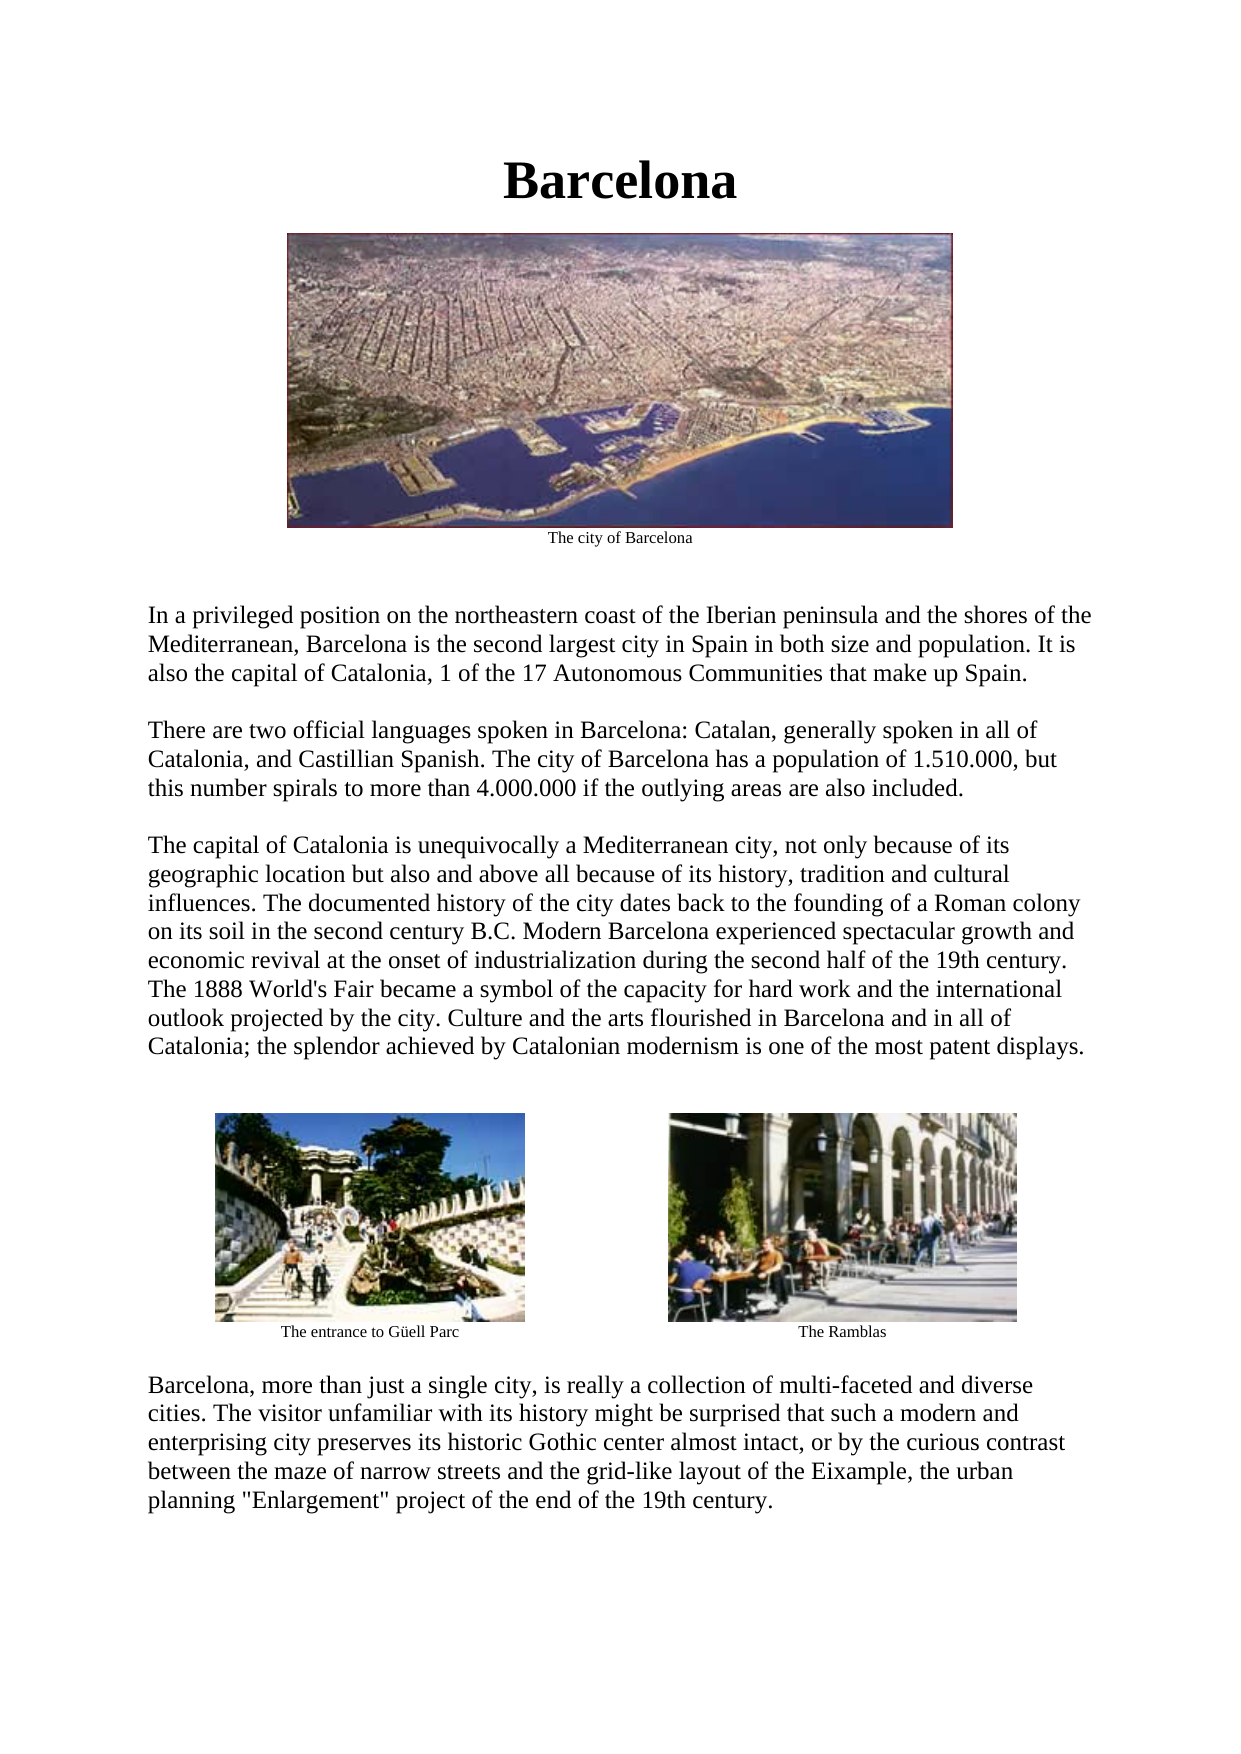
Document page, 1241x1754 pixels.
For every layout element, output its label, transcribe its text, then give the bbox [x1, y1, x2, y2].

table_header The city of Barcelona [148, 234, 1093, 547]
table_header The Ramblas [592, 1114, 1093, 1341]
picture [668, 1113, 1017, 1322]
picture [215, 1113, 525, 1322]
text Barcelona, more than just a single city, is really a collection of multi-faceted and diverse cities. The visitor unfamiliar with its history might be surprised that such a modern and enterprising city preserves its historic Gothic center almost intact, or by the curious contrast between the maze of narrow streets and the grid-like layout of the Eixample, the urban planning "Enlargement" project of the end of the 19th century. [148, 1370, 1093, 1513]
table_header The entrance to Güell Parc [148, 1114, 592, 1341]
text Barcelona [148, 148, 1093, 210]
text In a privileged position on the northeastern coast of the Iberian peninsula and the shores of the Mediterranean, Barcelona is the second largest city in Spain in both size and population. It is also the capital of Catalonia, 1 of the 17 Autonomous Communities that make up Spain. There are two official languages spoken in Barcelona: Catalan, generally spoken in all of Catalonia, and Castillian Spanish. The city of Barcelona has a population of 1.510.000, but this number spirals to more than 4.000.000 if the outlying areas are also included. The capital of Catalonia is unequivocally a Mediterranean city, not only because of its geographic location but also and above all because of its history, tradition and cultural influences. The documented history of the city dates back to the founding of a Roman colony on its soil in the second century B.C. Modern Barcelona experienced spectacular growth and economic revival at the onset of industrialization during the second half of the 19th century. The 1888 World's Fair became a symbol of the capacity for hard work and the international outlook projected by the city. Culture and the arts flourished in Barcelona and in all of Catalonia; the splendor achieved by Catalonian modernism is one of the most patent displays. [148, 600, 1093, 1060]
picture [287, 233, 953, 528]
